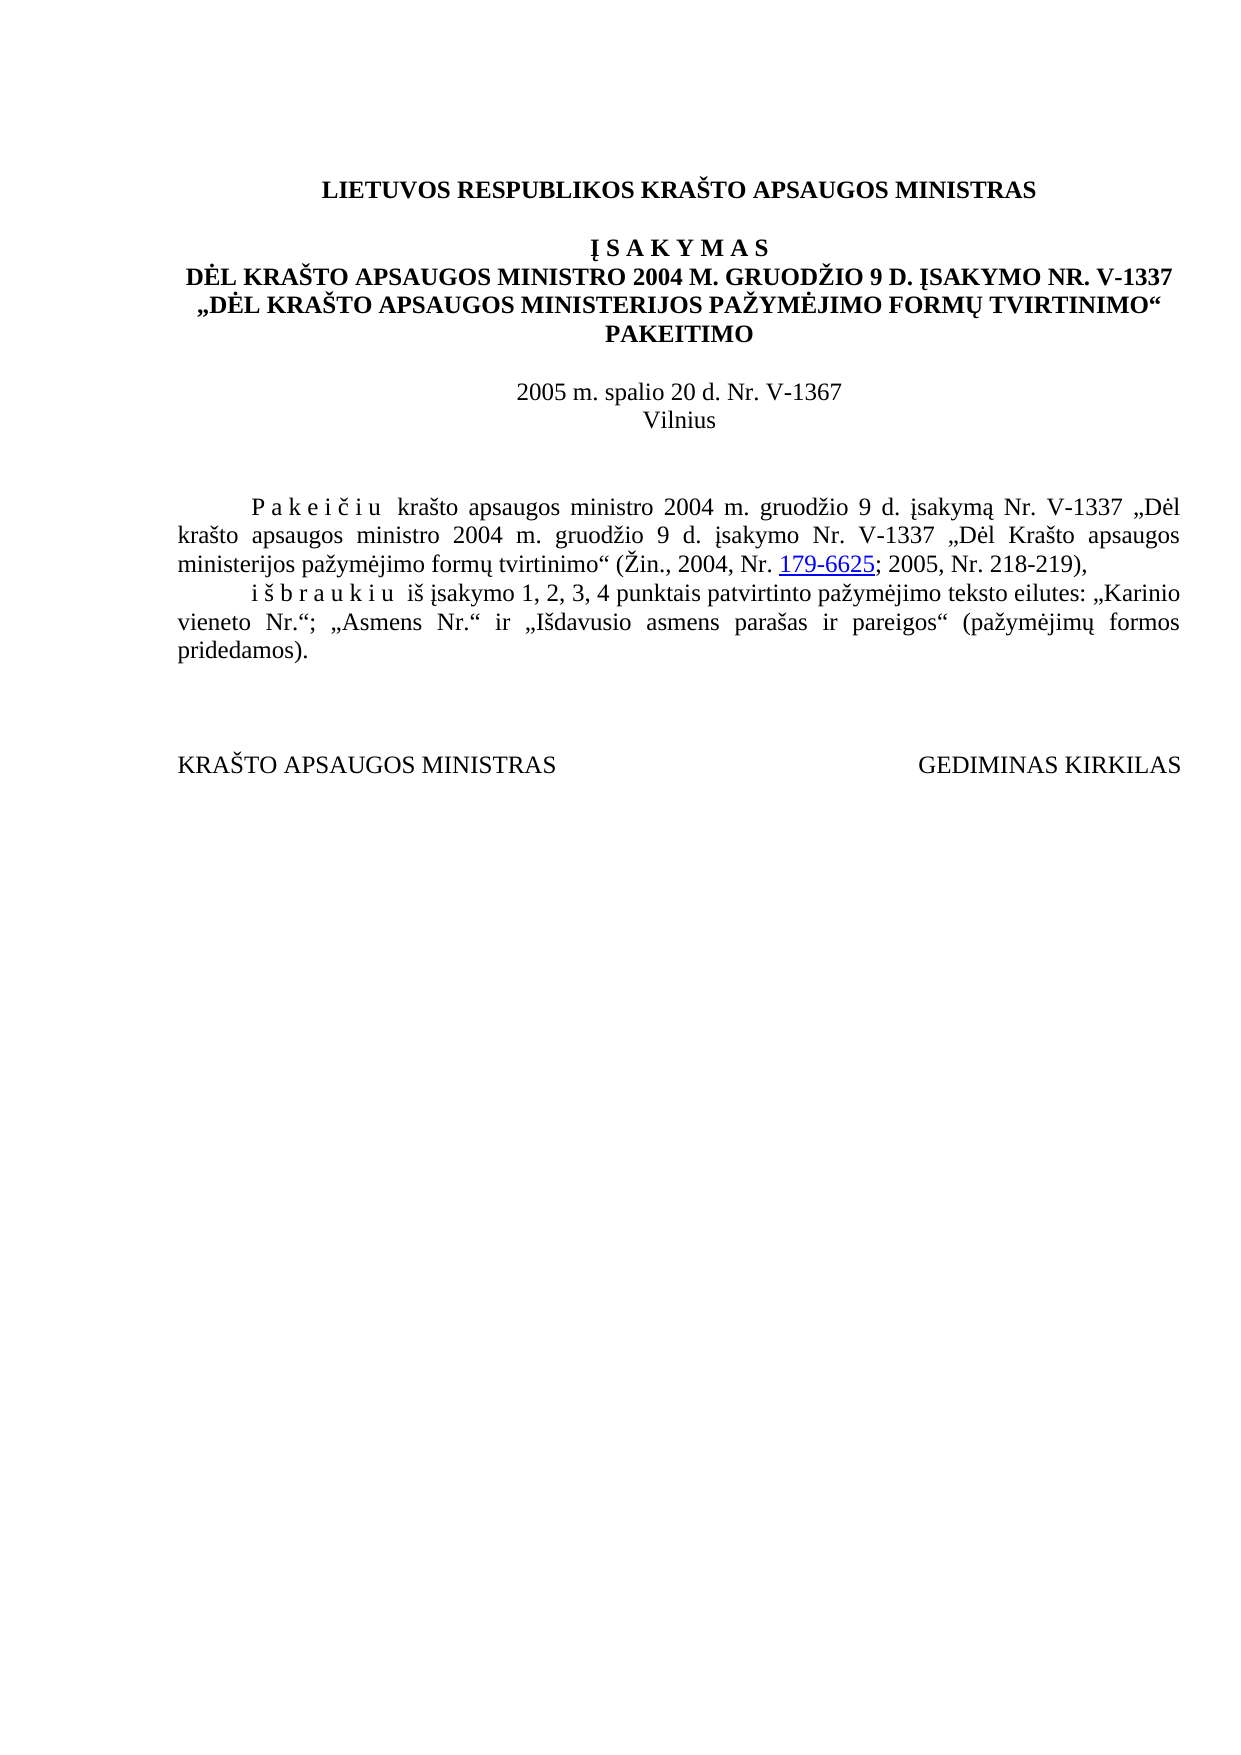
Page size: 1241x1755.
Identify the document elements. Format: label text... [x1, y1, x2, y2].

text Į S A K Y M A S [177, 233, 1181, 262]
text Vilnius [177, 406, 1181, 434]
text 2005 m. spalio 20 d. Nr. V-1367 [177, 377, 1181, 406]
text KRAŠTO APSAUGOS MINISTRAS GEDIMINAS KIRKILAS [177, 751, 1181, 779]
text DĖL KRAŠTO APSAUGOS MINISTRO 2004 M. GRUODŽIO 9 D. ĮSAKYMO NR. V-1337 „DĖL KRAŠTO APSAUGOS MINISTERIJOS PAŽYMĖJIMO FORMŲ TVIRTINIMO“ PAKEITIMO [177, 262, 1181, 348]
text LIETUVOS RESPUBLIKOS KRAŠTO APSAUGOS MINISTRAS [177, 176, 1181, 204]
text išbraukiu iš įsakymo 1, 2, 3, 4 punktais patvirtinto pažymėjimo teksto eilutes: „Karinio vieneto Nr.“; „Asmens Nr.“ ir „Išdavusio asmens parašas ir pareigos“ (pažymėjimų formos pridedamos). [177, 578, 1181, 664]
text Pakeičiu krašto apsaugos ministro 2004 m. gruodžio 9 d. įsakymą Nr. V-1337 „Dėl krašto apsaugos ministro 2004 m. gruodžio 9 d. įsakymo Nr. V-1337 „Dėl Krašto apsaugos ministerijos pažymėjimo formų tvirtinimo“ (Žin., 2004, Nr. 179-6625; 2005, Nr. 218-219), [177, 492, 1181, 578]
